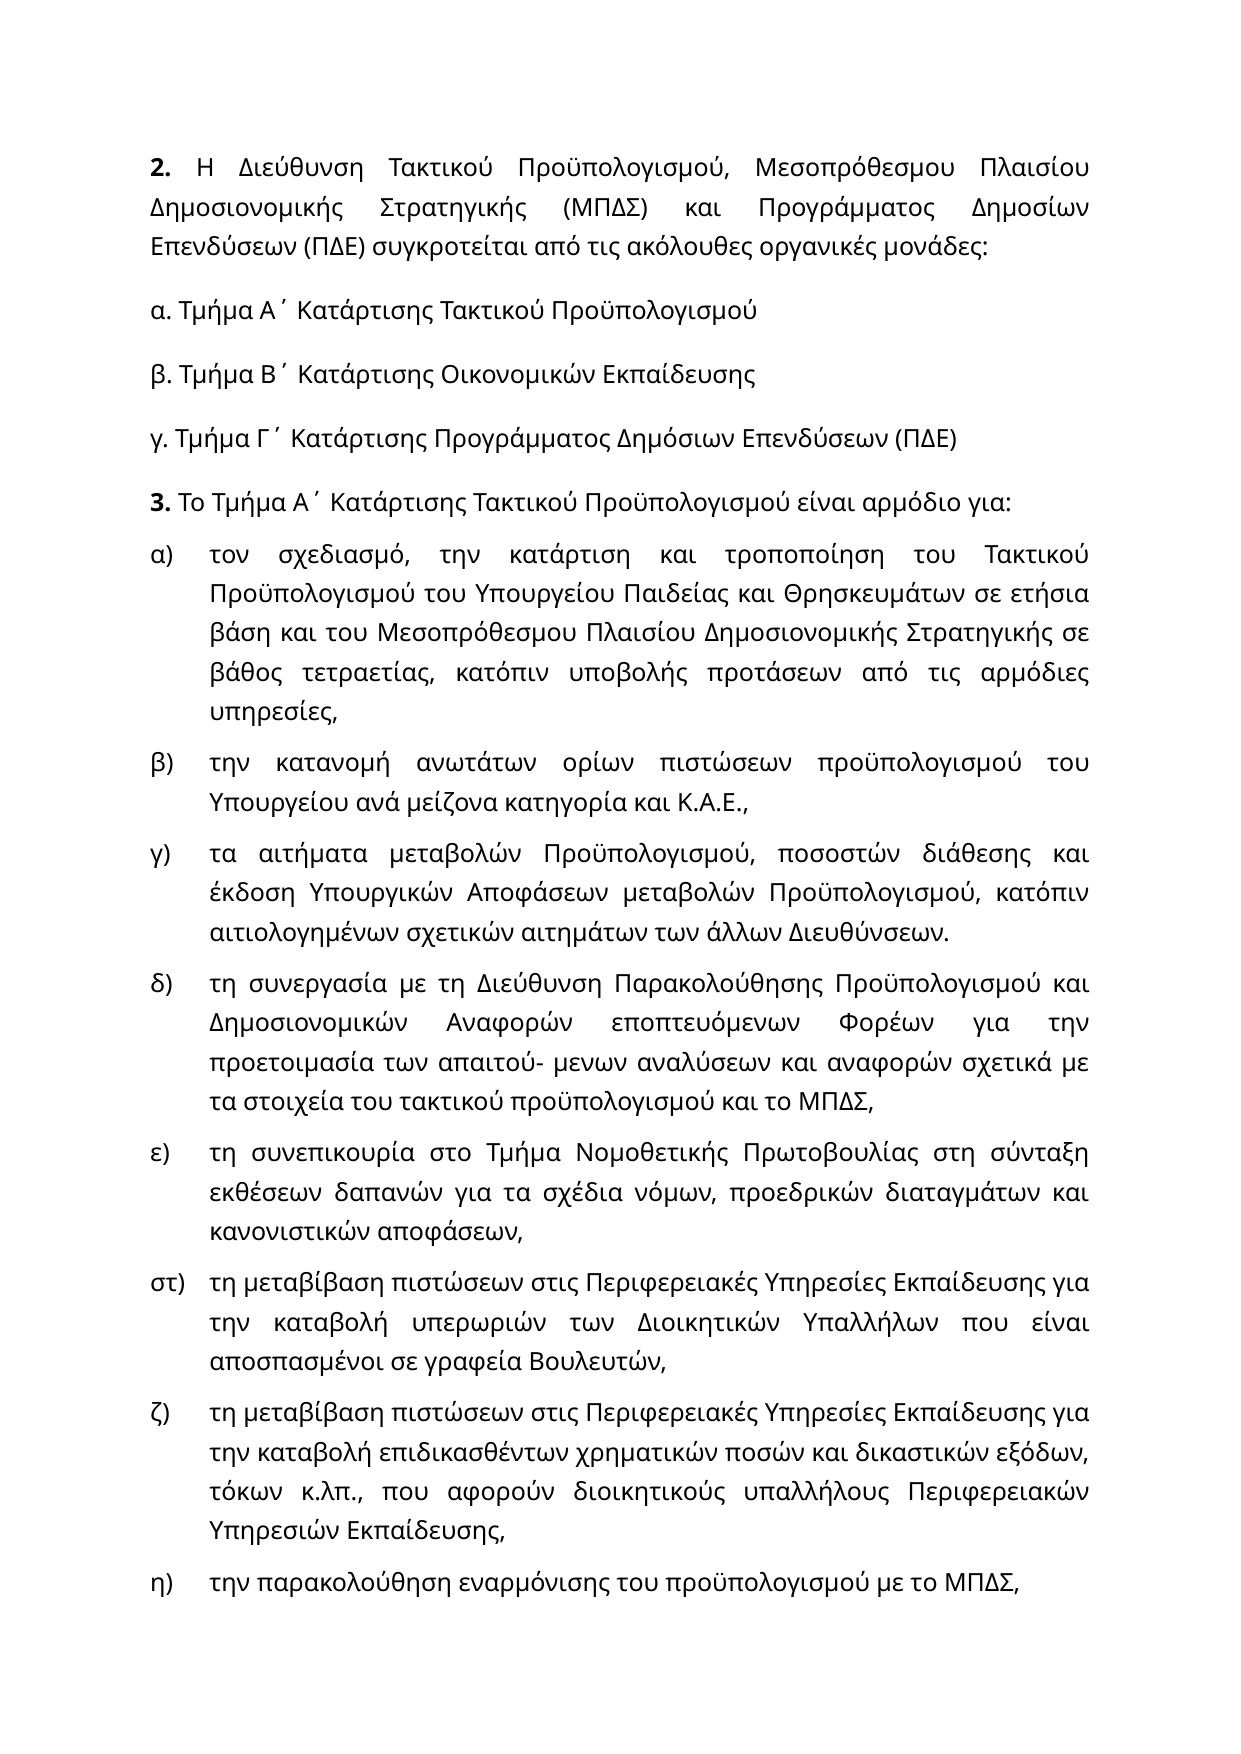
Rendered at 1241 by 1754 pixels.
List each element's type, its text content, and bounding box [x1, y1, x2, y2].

text 3. Το Τμήμα Α΄ Κατάρτισης Τακτικού Προϋπολογισμού είναι αρμόδιο για: [150, 485, 1090, 519]
text 2. Η Διεύθυνση Τακτικού Προϋπολογισμού, Μεσοπρόθεσμου Πλαισίου Δημοσιονομικής Στρατηγικής (ΜΠΔΣ) και Προγράμματος Δημοσίων Επενδύσεων (ΠΔΕ) συγκροτείται από τις ακόλουθες οργανικές μονάδες: [150, 150, 1090, 262]
text α. Τμήμα Α΄ Κατάρτισης Τακτικού Προϋπολογισμού [150, 292, 1090, 327]
list ζ) τη μεταβίβαση πιστώσεων στις Περιφερειακές Υπηρεσίες Εκπαίδευσης για την καταβολή επιδικασθέντων χρηματικών ποσών και δικαστικών εξόδων, τόκων κ.λπ., που αφορούν διοικητικούς υπαλλήλους Περιφερειακών Υπηρεσιών Εκπαίδευσης, [150, 1395, 1090, 1547]
list η) την παρακολούθηση εναρμόνισης του προϋπολογισμού με το ΜΠΔΣ, [150, 1564, 1090, 1598]
text γ. Τμήμα Γ΄ Κατάρτισης Προγράμματος Δημόσιων Επενδύσεων (ΠΔΕ) [150, 421, 1090, 455]
list γ) τα αιτήματα μεταβολών Προϋπολογισμού, ποσοστών διάθεσης και έκδοση Υπουργικών Αποφάσεων μεταβολών Προϋπολογισμού, κατόπιν αιτιολογημένων σχετικών αιτημάτων των άλλων Διευθύνσεων. [150, 836, 1090, 948]
list ε) τη συνεπικουρία στο Τμήμα Νομοθετικής Πρωτοβουλίας στη σύνταξη εκθέσεων δαπανών για τα σχέδια νόμων, προεδρικών διαταγμάτων και κανονιστικών αποφάσεων, [150, 1135, 1090, 1247]
list α) τον σχεδιασμό, την κατάρτιση και τροποποίηση του Τακτικού Προϋπολογισμού του Υπουργείου Παιδείας και Θρησκευμάτων σε ετήσια βάση και του Μεσοπρόθεσμου Πλαισίου Δημοσιονομικής Στρατηγικής σε βάθος τετραετίας, κατόπιν υποβολής προτάσεων από τις αρμόδιες υπηρεσίες, [150, 537, 1090, 727]
list δ) τη συνεργασία με τη Διεύθυνση Παρακολούθησης Προϋπολογισμού και Δημοσιονομικών Αναφορών εποπτευόμενων Φορέων για την προετοιμασία των απαιτού- μενων αναλύσεων και αναφορών σχετικά με τα στοιχεία του τακτικού προϋπολογισμού και το ΜΠΔΣ, [150, 966, 1090, 1117]
list β) την κατανομή ανωτάτων ορίων πιστώσεων προϋπολογισμού του Υπουργείου ανά μείζονα κατηγορία και Κ.Α.Ε., [150, 745, 1090, 818]
text β. Τμήμα Β΄ Κατάρτισης Οικονομικών Εκπαίδευσης [150, 357, 1090, 391]
list στ) τη μεταβίβαση πιστώσεων στις Περιφερειακές Υπηρεσίες Εκπαίδευσης για την καταβολή υπερωριών των Διοικητικών Υπαλλήλων που είναι αποσπασμένοι σε γραφεία Βουλευτών, [150, 1265, 1090, 1377]
